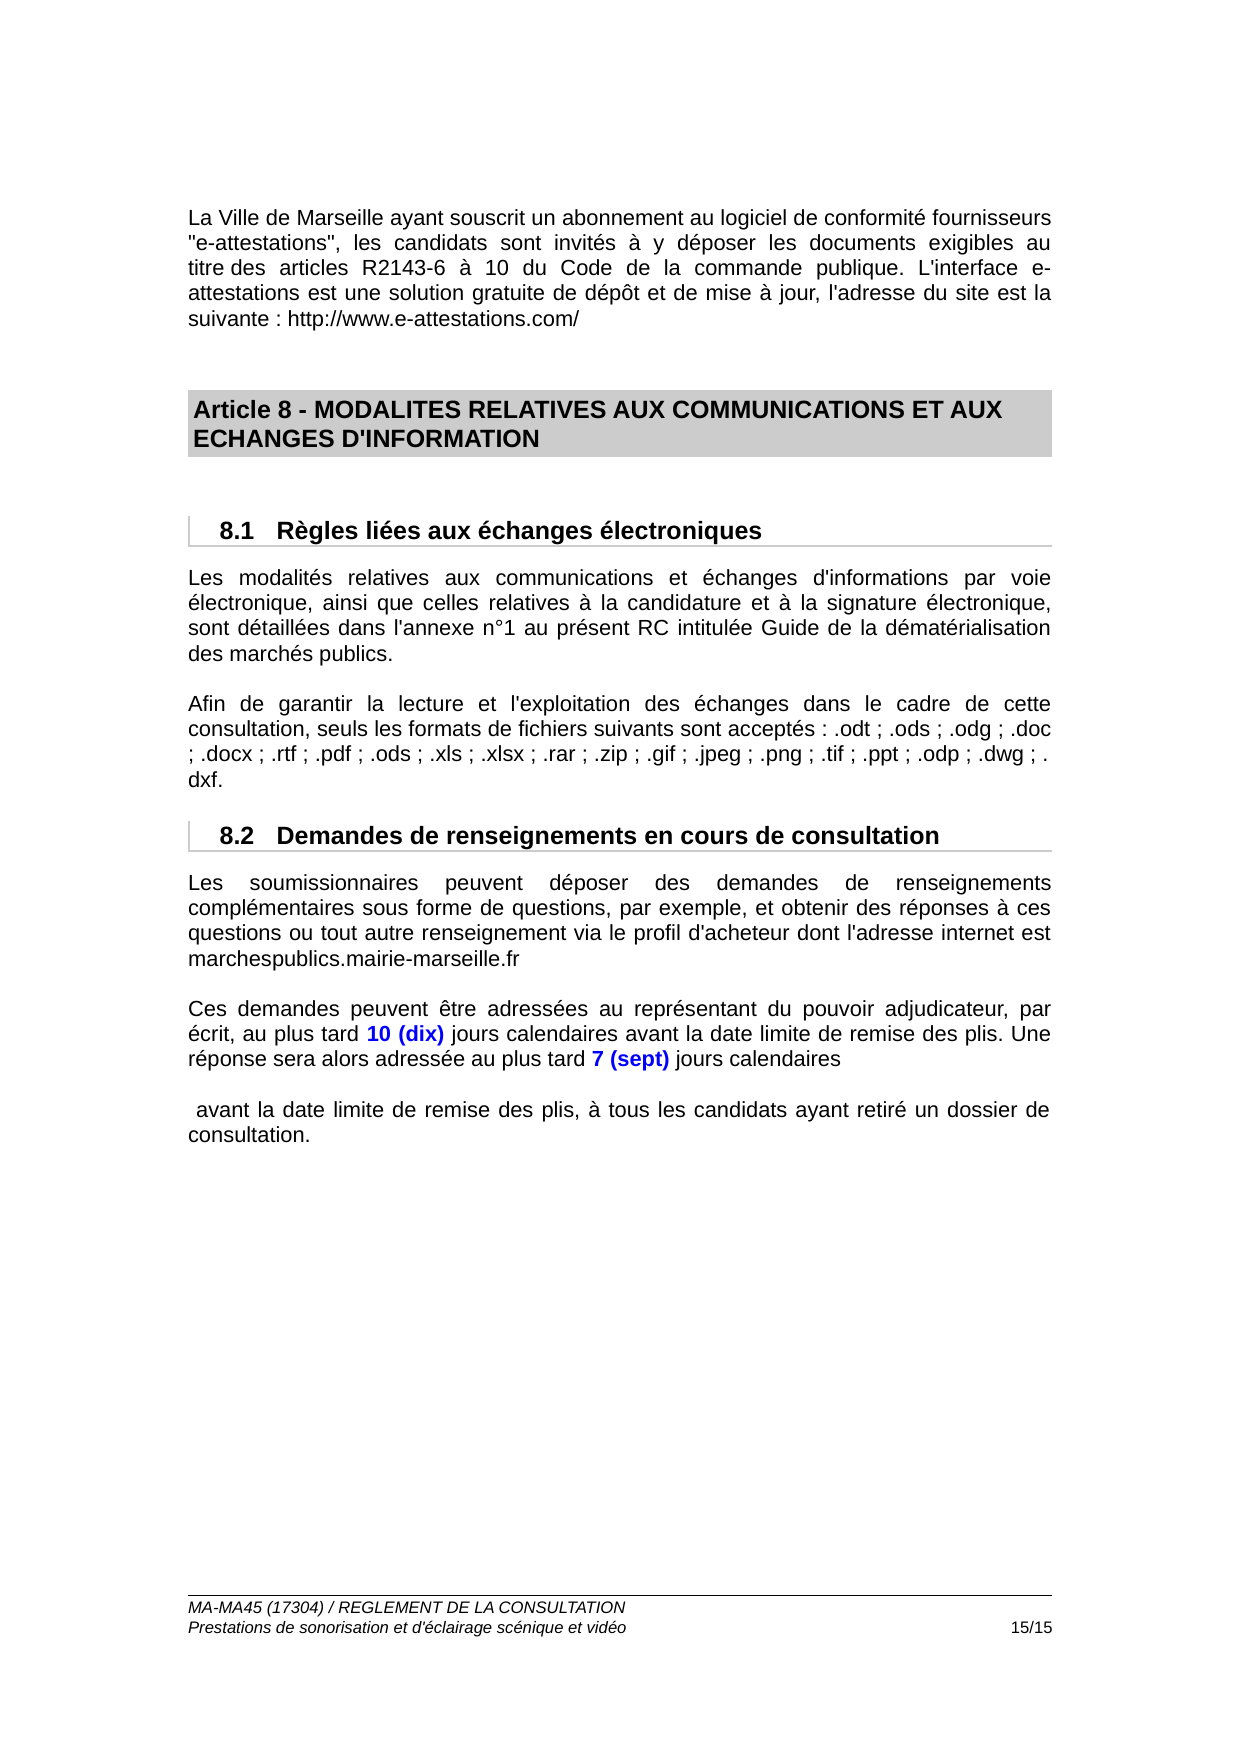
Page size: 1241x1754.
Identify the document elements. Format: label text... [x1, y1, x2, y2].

text Afin de garantir la lecture et l'exploitation des échanges dans le cadre de cette consultation, seuls les formats de fichiers suivants sont acceptés : .odt ; .ods ; .odg ; .doc ; .docx ; .rtf ; .pdf ; .ods ; .xls ; .xlsx ; .rar ; .zip ; .gif ; .jpeg ; .png ; .tif ; .ppt ; .odp ; .dwg ; .dxf. [188, 691, 1052, 792]
subtitle Règles liées aux échanges électroniques [190, 516, 1052, 545]
text La Ville de Marseille ayant souscrit un abonnement au logiciel de conformité fournisseurs "e-attestations", les candidats sont invités à y déposer les documents exigibles au titre des articles R2143-6 à 10 du Code de la commande publique. L'interface e-attestations est une solution gratuite de dépôt et de mise à jour, l'adresse du site est la suivante : http://www.e-attestations.com/ [188, 204, 1052, 331]
text Les modalités relatives aux communications et échanges d'informations par voie électronique, ainsi que celles relatives à la candidature et à la signature électronique, sont détaillées dans l'annexe n°1 au présent RC intitulée Guide de la dématérialisation des marchés publics. [188, 565, 1052, 666]
text Ces demandes peuvent être adressées au représentant du pouvoir adjudicateur, par écrit, au plus tard 10 (dix) jours calendaires avant la date limite de remise des plis. Une réponse sera alors adressée au plus tard 7 (sept) jours calendaires [188, 996, 1052, 1071]
subtitle Demandes de renseignements en cours de consultation [190, 821, 1052, 850]
text Les soumissionnaires peuvent déposer des demandes de renseignements complémentaires sous forme de questions, par exemple, et obtenir des réponses à ces questions ou tout autre renseignement via le profil d'acheteur dont l'adresse internet est marchespublics.mairie-marseille.fr [188, 870, 1052, 971]
text avant la date limite de remise des plis, à tous les candidats ayant retiré un dossier de consultation. [188, 1097, 1052, 1147]
subtitle MODALITES RELATIVES AUX COMMUNICATIONS ET AUX ECHANGES D'INFORMATION [190, 392, 1050, 455]
